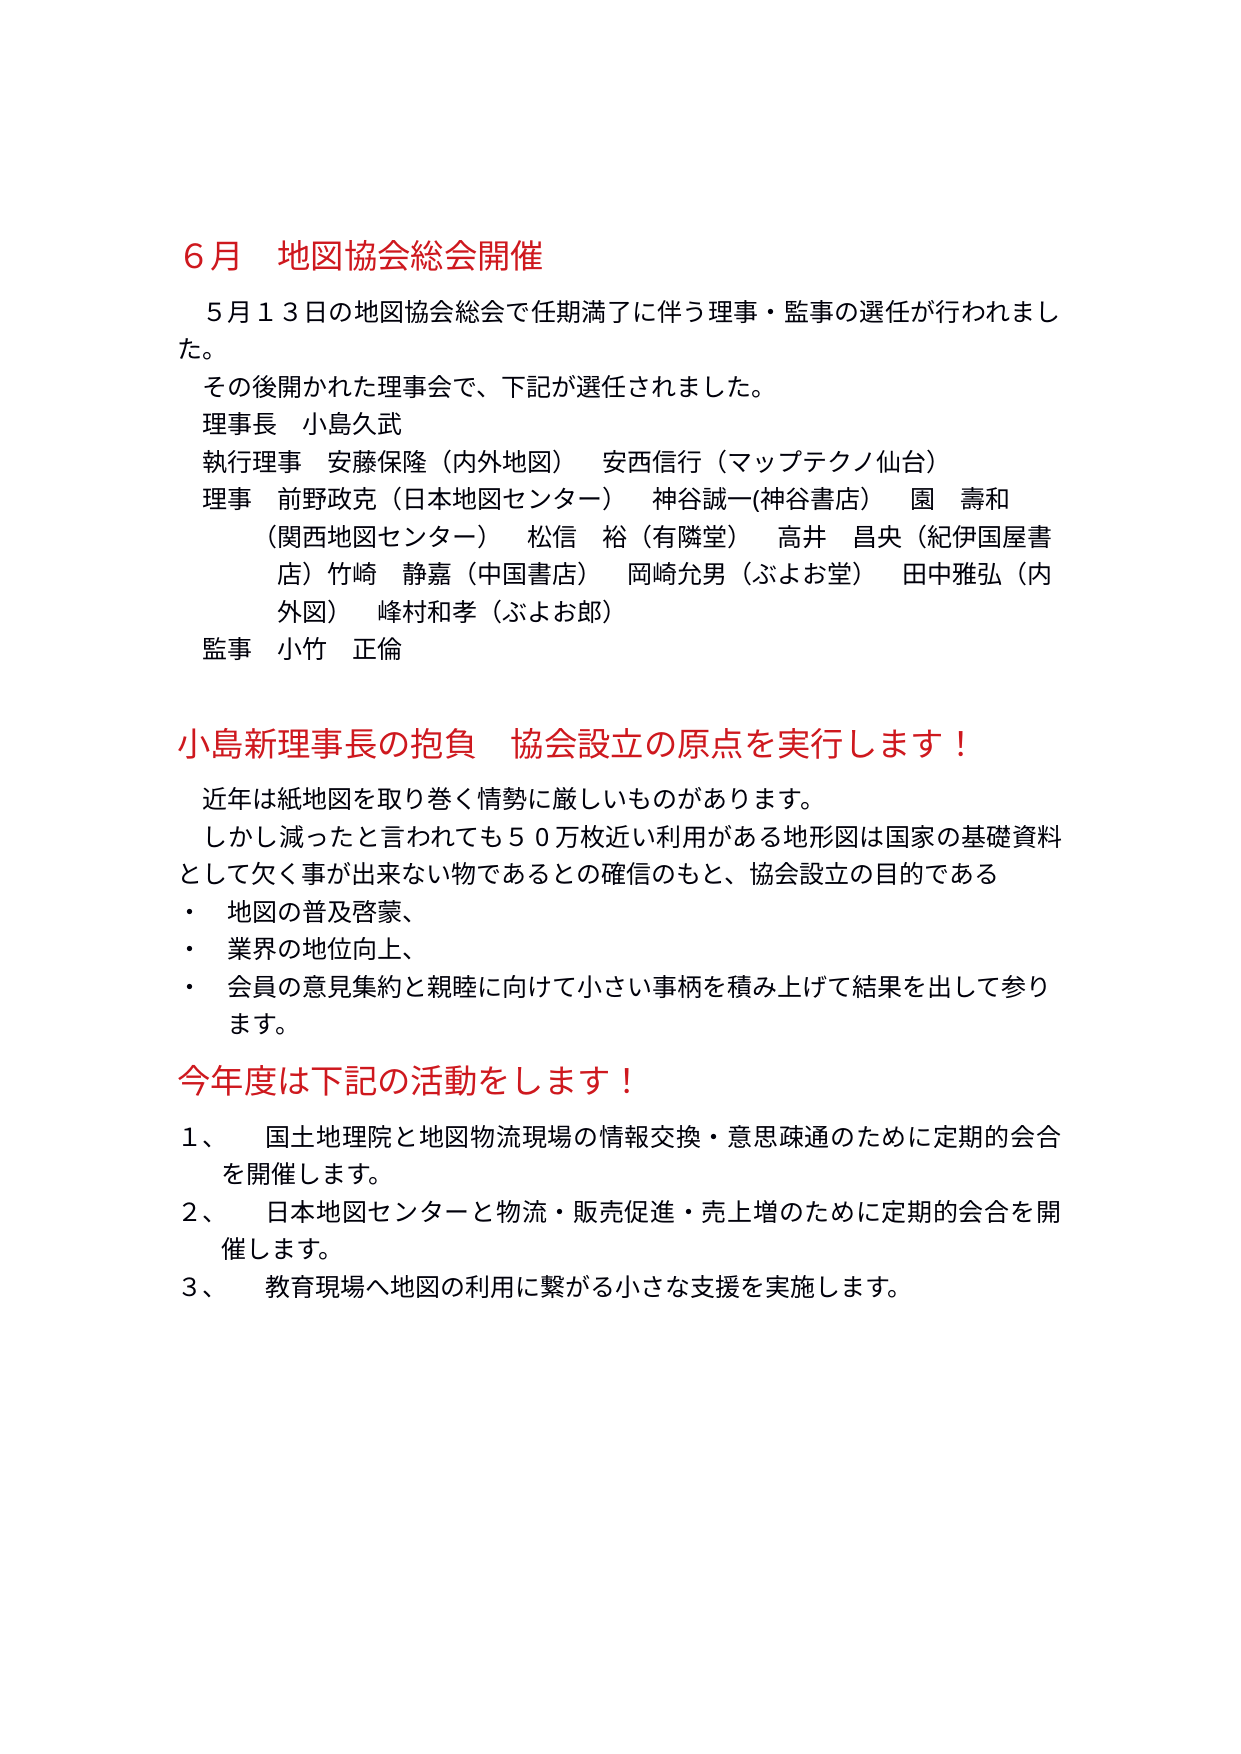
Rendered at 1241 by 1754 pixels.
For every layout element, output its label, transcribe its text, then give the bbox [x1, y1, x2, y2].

text ・ 業界の地位向上、 [177, 929, 1063, 967]
text その後開かれた理事会で、下記が選任されました。 [177, 367, 1063, 404]
list 教育現場へ地図の利用に繋がる小さな支援を実施します。 [177, 1267, 1063, 1304]
text しかし減ったと言われても５0万枚近い利用がある地形図は国家の基礎資料として欠く事が出来ない物であるとの確信のもと、協会設立の目的である [177, 817, 1063, 892]
text 店）竹崎 静嘉（中国書店） 岡崎允男（ぶよお堂） 田中雅弘（内 [177, 554, 1063, 592]
text 今年度は下記の活動をします！ [177, 1042, 1063, 1117]
text ・ 地図の普及啓蒙、 [177, 892, 1063, 929]
list 日本地図センターと物流・販売促進・売上増のために定期的会合を開催します。 [177, 1192, 1063, 1267]
text 近年は紙地図を取り巻く情勢に厳しいものがあります。 [177, 779, 1063, 817]
text ・ 会員の意見集約と親睦に向けて小さい事柄を積み上げて結果を出して参り [177, 967, 1063, 1004]
text （関西地図センター） 松信 裕（有隣堂） 高井 昌央（紀伊国屋書 [177, 517, 1063, 554]
text 執行理事 安藤保隆（内外地図） 安西信行（マップテクノ仙台） [177, 442, 1063, 479]
text ６月 地図協会総会開催 [177, 217, 1063, 292]
text ５月１３日の地図協会総会で任期満了に伴う理事・監事の選任が行われました。 [177, 292, 1063, 367]
text ます。 [177, 1004, 1063, 1042]
text 監事 小竹 正倫 [177, 629, 1063, 667]
text 小島新理事長の抱負 協会設立の原点を実行します！ [177, 704, 1063, 779]
text 理事長 小島久武 [177, 404, 1063, 442]
list 国土地理院と地図物流現場の情報交換・意思疎通のために定期的会合を開催します。 [177, 1117, 1063, 1192]
text 外図） 峰村和孝（ぶよお郎） [177, 592, 1063, 629]
text 理事 前野政克（日本地図センター） 神谷誠一(神谷書店） 園 壽和 [177, 479, 1063, 517]
